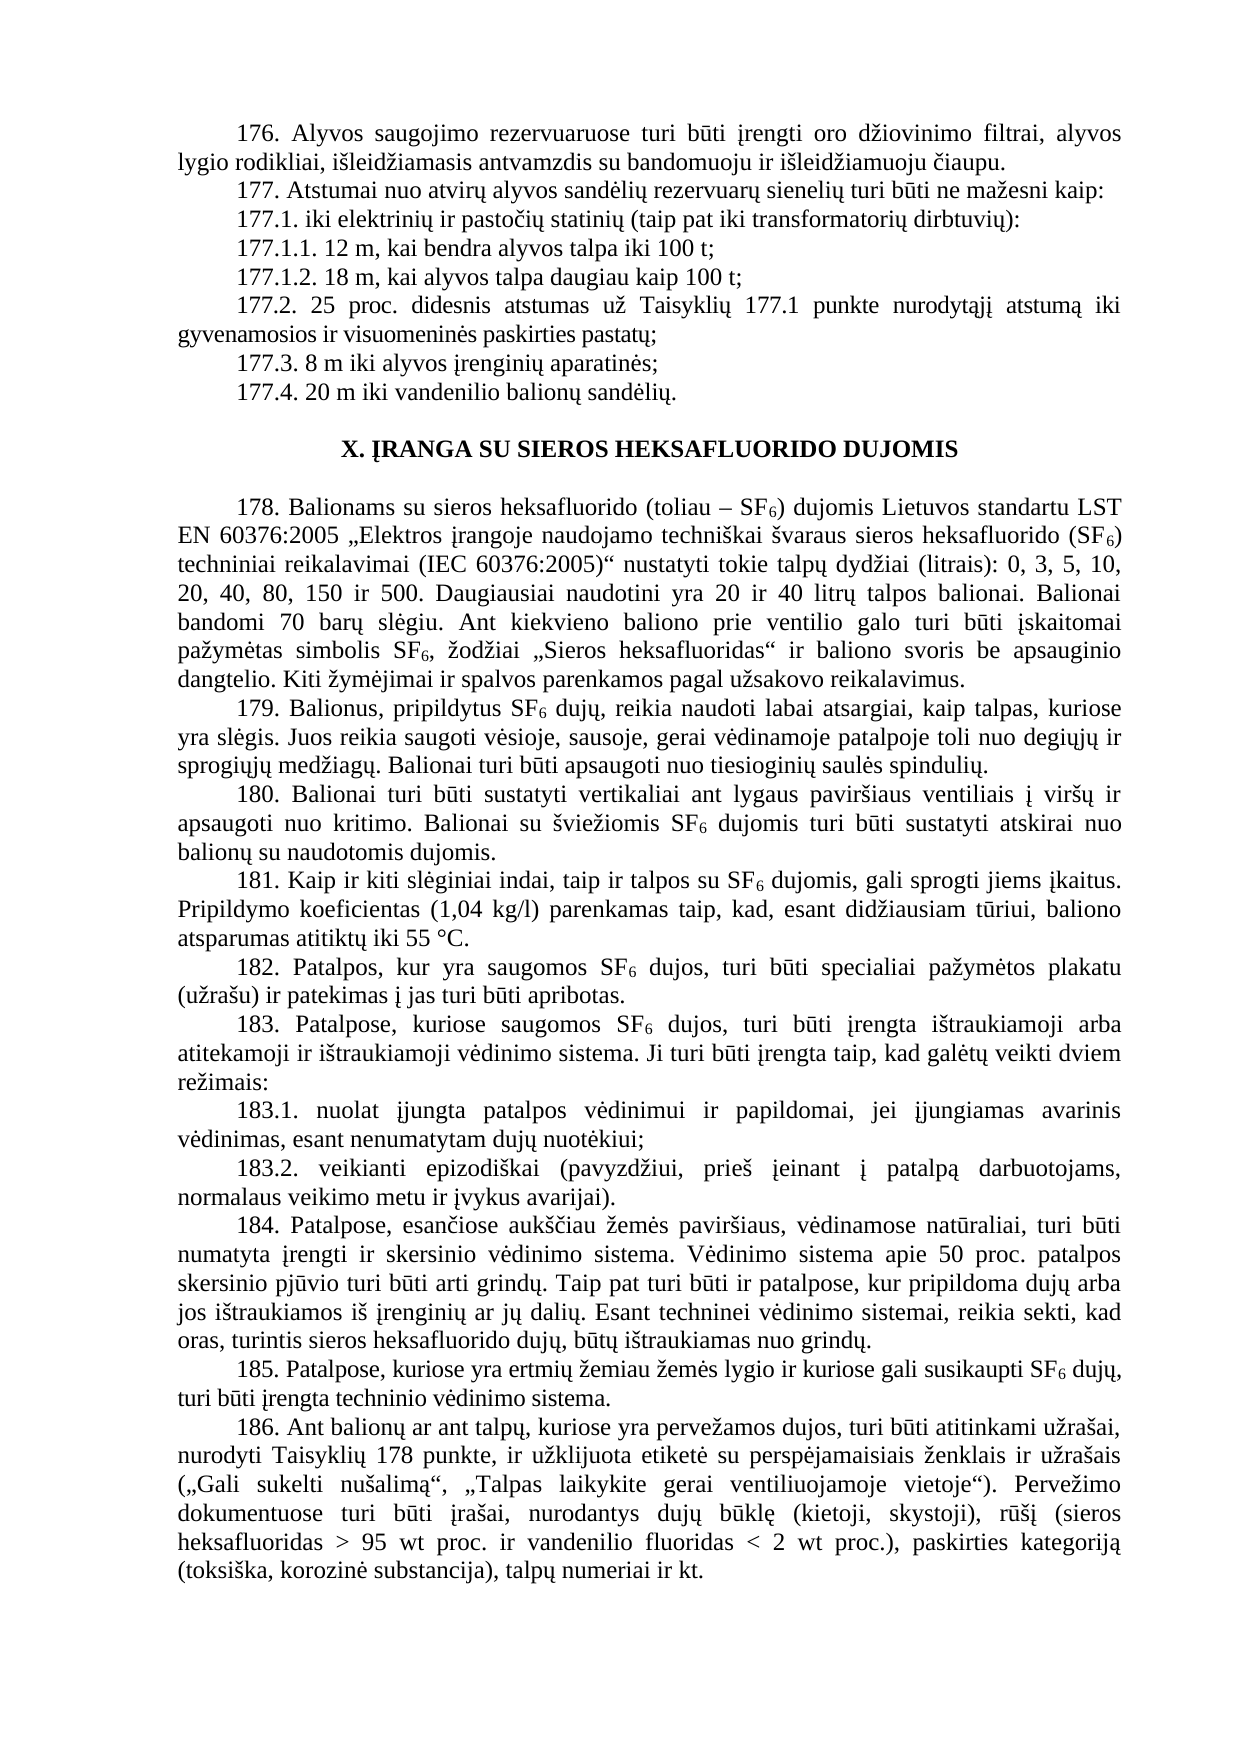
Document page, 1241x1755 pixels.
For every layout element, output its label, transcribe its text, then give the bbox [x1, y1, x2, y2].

text X. ĮRANGA SU SIEROS HEKSAFLUORIDO DUJOMIS [177, 434, 1122, 463]
text 177.1.1. 12 m, kai bendra alyvos talpa iki 100 t; [177, 233, 1122, 262]
text 177.4. 20 m iki vandenilio balionų sandėlių. [177, 377, 1122, 406]
text 177.1. iki elektrinių ir pastočių statinių (taip pat iki transformatorių dirbtuvių): [177, 204, 1122, 233]
text 177.1.2. 18 m, kai alyvos talpa daugiau kaip 100 t; [177, 262, 1122, 291]
text 185. Patalpose, kuriose yra ertmių žemiau žemės lygio ir kuriose gali susikaupti SF6 dujų, turi būti įrengta techninio vėdinimo sistema. [177, 1354, 1122, 1412]
text 181. Kaip ir kiti slėginiai indai, taip ir talpos su SF6 dujomis, gali sprogti jiems įkaitus. Pripildymo koeficientas (1,04 kg/l) parenkamas taip, kad, esant didžiausiam tūriui, baliono atsparumas atitiktų iki 55 °C. [177, 866, 1122, 952]
text 183.1. nuolat įjungta patalpos vėdinimui ir papildomai, jei įjungiamas avarinis vėdinimas, esant nenumatytam dujų nuotėkiui; [177, 1096, 1122, 1153]
text 178. Balionams su sieros heksafluorido (toliau – SF6) dujomis Lietuvos standartu LST EN 60376:2005 „Elektros įrangoje naudojamo techniškai švaraus sieros heksafluorido (SF6) techniniai reikalavimai (IEC 60376:2005)“ nustatyti tokie talpų dydžiai (litrais): 0, 3, 5, 10, 20, 40, 80, 150 ir 500. Daugiausiai naudotini yra 20 ir 40 litrų talpos balionai. Balionai bandomi 70 barų slėgiu. Ant kiekvieno baliono prie ventilio galo turi būti įskaitomai pažymėtas simbolis SF6, žodžiai „Sieros heksafluoridas“ ir baliono svoris be apsauginio dangtelio. Kiti žymėjimai ir spalvos parenkamos pagal užsakovo reikalavimus. [177, 492, 1122, 693]
text 183.2. veikianti epizodiškai (pavyzdžiui, prieš įeinant į patalpą darbuotojams, normalaus veikimo metu ir įvykus avarijai). [177, 1153, 1122, 1211]
text 180. Balionai turi būti sustatyti vertikaliai ant lygaus paviršiaus ventiliais į viršų ir apsaugoti nuo kritimo. Balionai su šviežiomis SF6 dujomis turi būti sustatyti atskirai nuo balionų su naudotomis dujomis. [177, 779, 1122, 866]
text 177. Atstumai nuo atvirų alyvos sandėlių rezervuarų sienelių turi būti ne mažesni kaip: [177, 176, 1122, 204]
text 176. Alyvos saugojimo rezervuaruose turi būti įrengti oro džiovinimo filtrai, alyvos lygio rodikliai, išleidžiamasis antvamzdis su bandomuoju ir išleidžiamuoju čiaupu. [177, 118, 1122, 176]
text 177.2. 25 proc. didesnis atstumas už Taisyklių 177.1 punkte nurodytąjį atstumą iki gyvenamosios ir visuomeninės paskirties pastatų; [177, 291, 1122, 348]
text 186. Ant balionų ar ant talpų, kuriose yra pervežamos dujos, turi būti atitinkami užrašai, nurodyti Taisyklių 178 punkte, ir užklijuota etiketė su perspėjamaisiais ženklais ir užrašais („Gali sukelti nušalimą“, „Talpas laikykite gerai ventiliuojamoje vietoje“). Pervežimo dokumentuose turi būti įrašai, nurodantys dujų būklę (kietoji, skystoji), rūšį (sieros heksafluoridas > 95 wt proc. ir vandenilio fluoridas < 2 wt proc.), paskirties kategoriją (toksiška, korozinė substancija), talpų numeriai ir kt. [177, 1412, 1122, 1584]
text 177.3. 8 m iki alyvos įrenginių aparatinės; [177, 348, 1122, 377]
text 182. Patalpos, kur yra saugomos SF6 dujos, turi būti specialiai pažymėtos plakatu (užrašu) ir patekimas į jas turi būti apribotas. [177, 952, 1122, 1009]
text 183. Patalpose, kuriose saugomos SF6 dujos, turi būti įrengta ištraukiamoji arba atitekamoji ir ištraukiamoji vėdinimo sistema. Ji turi būti įrengta taip, kad galėtų veikti dviem režimais: [177, 1009, 1122, 1096]
text 179. Balionus, pripildytus SF6 dujų, reikia naudoti labai atsargiai, kaip talpas, kuriose yra slėgis. Juos reikia saugoti vėsioje, sausoje, gerai vėdinamoje patalpoje toli nuo degiųjų ir sprogiųjų medžiagų. Balionai turi būti apsaugoti nuo tiesioginių saulės spindulių. [177, 693, 1122, 779]
text 184. Patalpose, esančiose aukščiau žemės paviršiaus, vėdinamose natūraliai, turi būti numatyta įrengti ir skersinio vėdinimo sistema. Vėdinimo sistema apie 50 proc. patalpos skersinio pjūvio turi būti arti grindų. Taip pat turi būti ir patalpose, kur pripildoma dujų arba jos ištraukiamos iš įrenginių ar jų dalių. Esant techninei vėdinimo sistemai, reikia sekti, kad oras, turintis sieros heksafluorido dujų, būtų ištraukiamas nuo grindų. [177, 1211, 1122, 1354]
